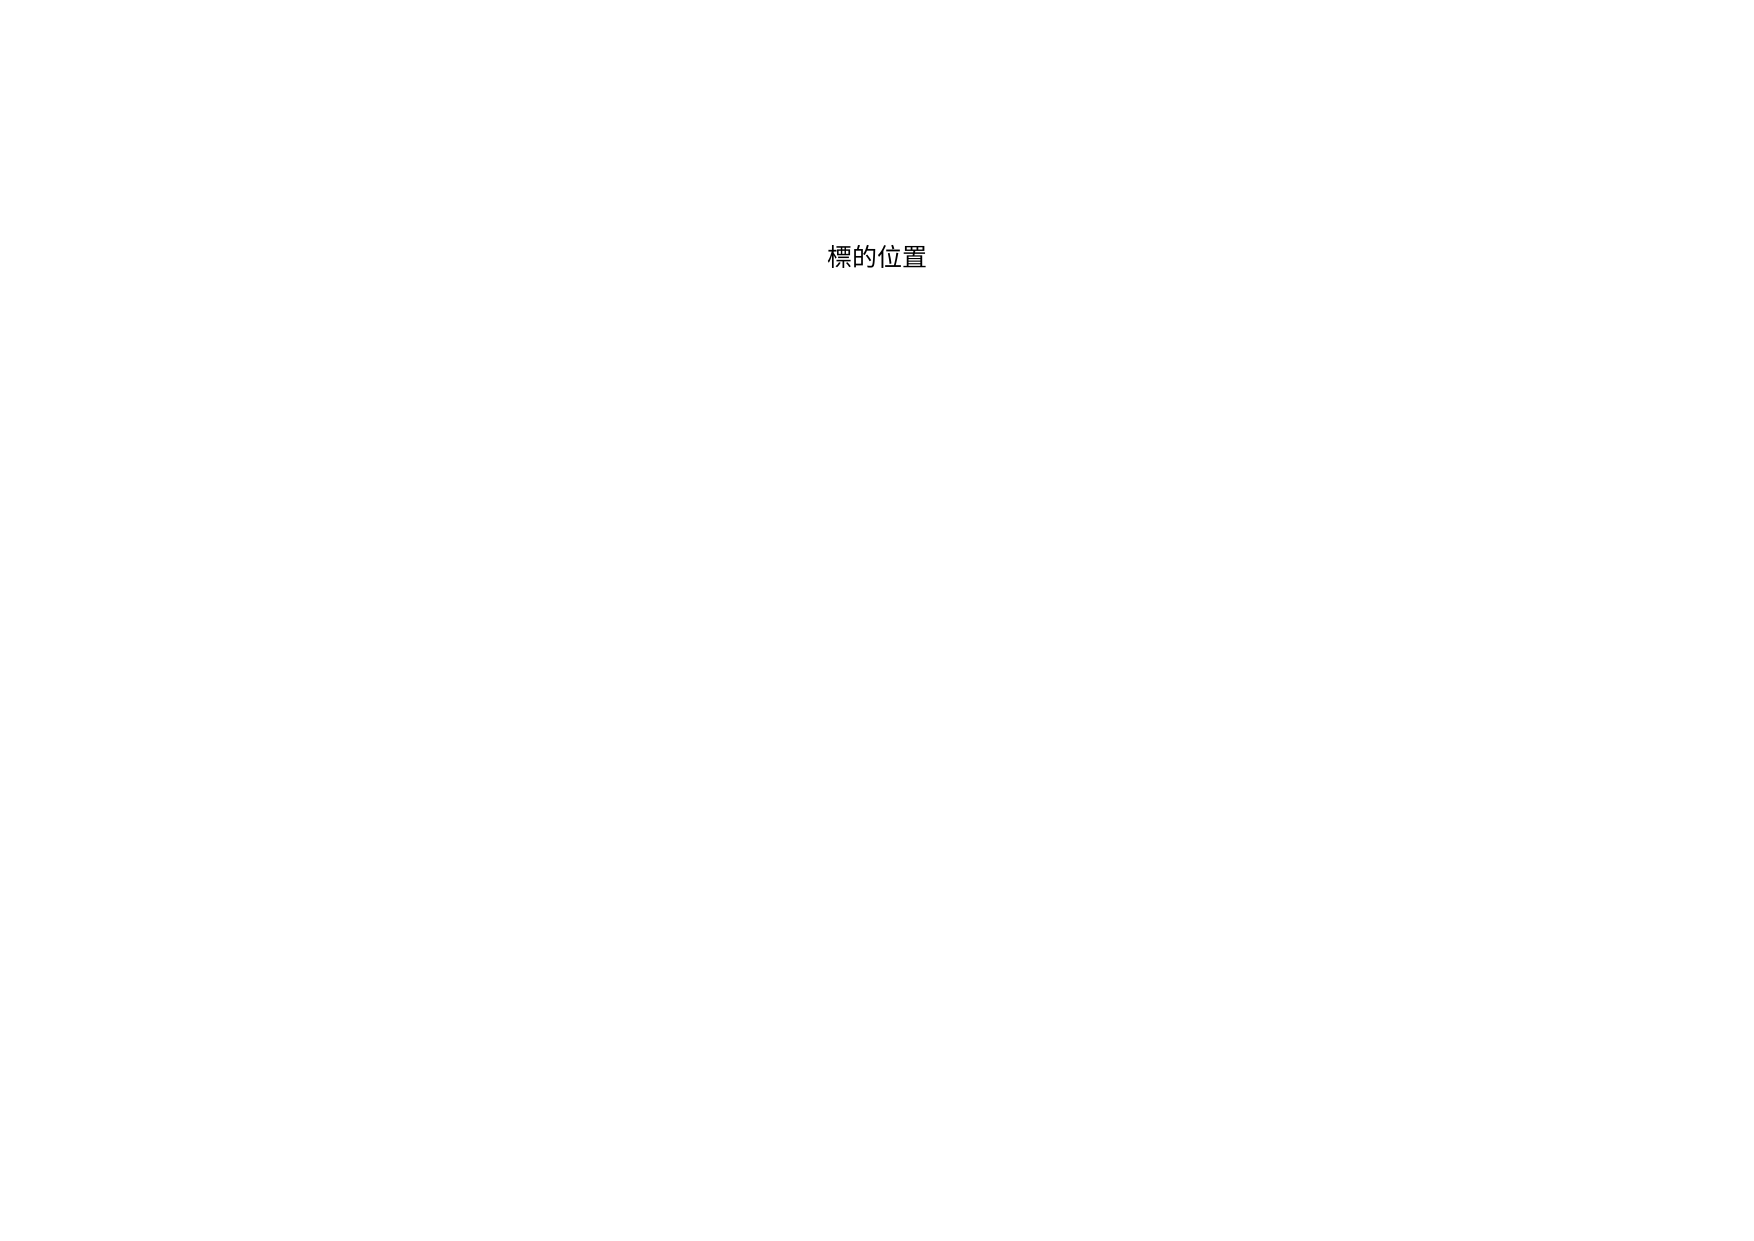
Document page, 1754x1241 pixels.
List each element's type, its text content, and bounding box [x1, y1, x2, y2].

text 標的位置 [150, 214, 1604, 276]
